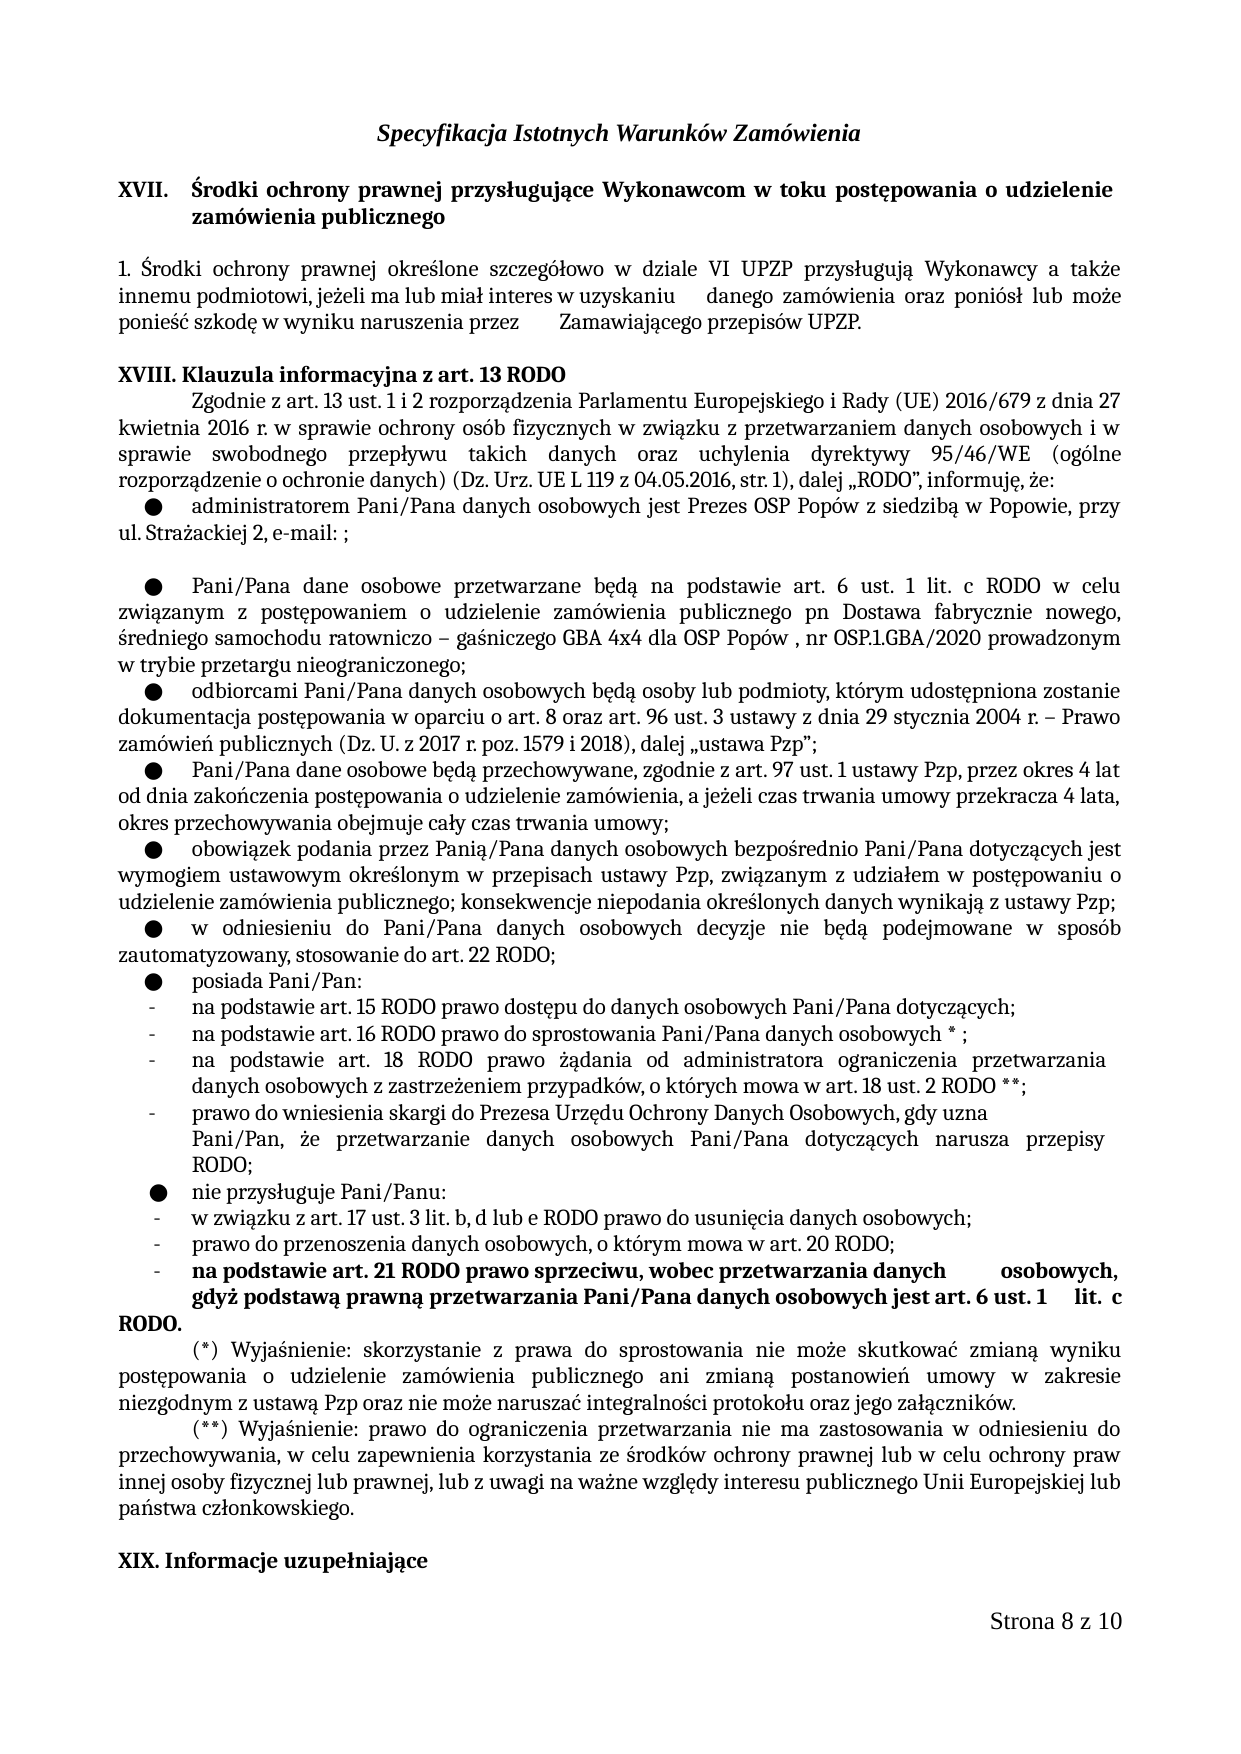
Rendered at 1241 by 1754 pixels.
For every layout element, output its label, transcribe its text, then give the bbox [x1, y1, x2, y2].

text ● Pani/Pana dane osobowe przetwarzane będą na podstawie art. 6 ust. 1 lit. c RODO w celu związanym z postępowaniem o udzielenie zamówienia publicznego pn Dostawa fabrycznie nowego, średniego samochodu ratowniczo – gaśniczego GBA 4x4 dla OSP Popów , nr OSP.1.GBA/2020 prowadzonym w trybie przetargu nieograniczonego; [118, 572, 1122, 678]
text XVII. Środki ochrony prawnej przysługujące Wykonawcom w toku postępowania o udzielenie zamówienia publicznego [118, 177, 1122, 230]
text (**) Wyjaśnienie: prawo do ograniczenia przetwarzania nie ma zastosowania w odniesieniu do przechowywania, w celu zapewnienia korzystania ze środków ochrony prawnej lub w celu ochrony praw innej osoby fizycznej lub prawnej, lub z uwagi na ważne względy interesu publicznego Unii Europejskiej lub państwa członkowskiego. [118, 1416, 1122, 1521]
text ● obowiązek podania przez Panią/Pana danych osobowych bezpośrednio Pani/Pana dotyczących jest wymogiem ustawowym określonym w przepisach ustawy Pzp, związanym z udziałem w postępowaniu o udzielenie zamówienia publicznego; konsekwencje niepodania określonych danych wynikają z ustawy Pzp; [118, 836, 1122, 915]
text XVIII. Klauzula informacyjna z art. 13 RODO [118, 362, 1122, 388]
text ● w odniesieniu do Pani/Pana danych osobowych decyzje nie będą podejmowane w sposób zautomatyzowany, stosowanie do art. 22 RODO; [118, 915, 1122, 968]
text - na podstawie art. 21 RODO prawo sprzeciwu, wobec przetwarzania danych osobowych, gdyż podstawą prawną przetwarzania Pani/Pana danych osobowych jest art. 6 ust. 1 lit. c RODO. [118, 1258, 1122, 1337]
text ● Pani/Pana dane osobowe będą przechowywane, zgodnie z art. 97 ust. 1 ustawy Pzp, przez okres 4 lat od dnia zakończenia postępowania o udzielenie zamówienia, a jeżeli czas trwania umowy przekracza 4 lata, okres przechowywania obejmuje cały czas trwania umowy; [118, 757, 1122, 836]
text Zgodnie z art. 13 ust. 1 i 2 rozporządzenia Parlamentu Europejskiego i Rady (UE) 2016/679 z dnia 27 kwietnia 2016 r. w sprawie ochrony osób fizycznych w związku z przetwarzaniem danych osobowych i w sprawie swobodnego przepływu takich danych oraz uchylenia dyrektywy 95/46/WE (ogólne rozporządzenie o ochronie danych) (Dz. Urz. UE L 119 z 04.05.2016, str. 1), dalej „RODO”, informuję, że: [118, 388, 1122, 493]
text XIX. Informacje uzupełniające [118, 1547, 1122, 1574]
text ● posiada Pani/Pan: [118, 968, 1122, 994]
text - na podstawie art. 16 RODO prawo do sprostowania Pani/Pana danych osobowych * ; [118, 1020, 1122, 1047]
text - na podstawie art. 15 RODO prawo dostępu do danych osobowych Pani/Pana dotyczących; [118, 994, 1122, 1020]
text ● odbiorcami Pani/Pana danych osobowych będą osoby lub podmioty, którym udostępniona zostanie dokumentacja postępowania w oparciu o art. 8 oraz art. 96 ust. 3 ustawy z dnia 29 stycznia 2004 r. – Prawo zamówień publicznych (Dz. U. z 2017 r. poz. 1579 i 2018), dalej „ustawa Pzp”; [118, 678, 1122, 757]
text (*) Wyjaśnienie: skorzystanie z prawa do sprostowania nie może skutkować zmianą wyniku postępowania o udzielenie zamówienia publicznego ani zmianą postanowień umowy w zakresie niezgodnym z ustawą Pzp oraz nie może naruszać integralności protokołu oraz jego załączników. [118, 1337, 1122, 1416]
text - w związku z art. 17 ust. 3 lit. b, d lub e RODO prawo do usunięcia danych osobowych; [118, 1205, 1122, 1231]
text 1. Środki ochrony prawnej określone szczegółowo w dziale VI UPZP przysługują Wykonawcy a także innemu podmiotowi, jeżeli ma lub miał interes w uzyskaniu danego zamówienia oraz poniósł lub może ponieść szkodę w wyniku naruszenia przez Zamawiającego przepisów UPZP. [118, 256, 1122, 335]
text ● nie przysługuje Pani/Panu: [118, 1178, 1122, 1205]
text ● administratorem Pani/Pana danych osobowych jest Prezes OSP Popów z siedzibą w Popowie, przy ul. Strażackiej 2, e-mail: ; [118, 493, 1122, 546]
text - prawo do wniesienia skargi do Prezesa Urzędu Ochrony Danych Osobowych, gdy uzna Pani/Pan, że przetwarzanie danych osobowych Pani/Pana dotyczących narusza przepisy RODO; [118, 1099, 1122, 1178]
text - prawo do przenoszenia danych osobowych, o którym mowa w art. 20 RODO; [118, 1231, 1122, 1258]
text - na podstawie art. 18 RODO prawo żądania od administratora ograniczenia przetwarzania danych osobowych z zastrzeżeniem przypadków, o których mowa w art. 18 ust. 2 RODO **; [118, 1047, 1122, 1099]
